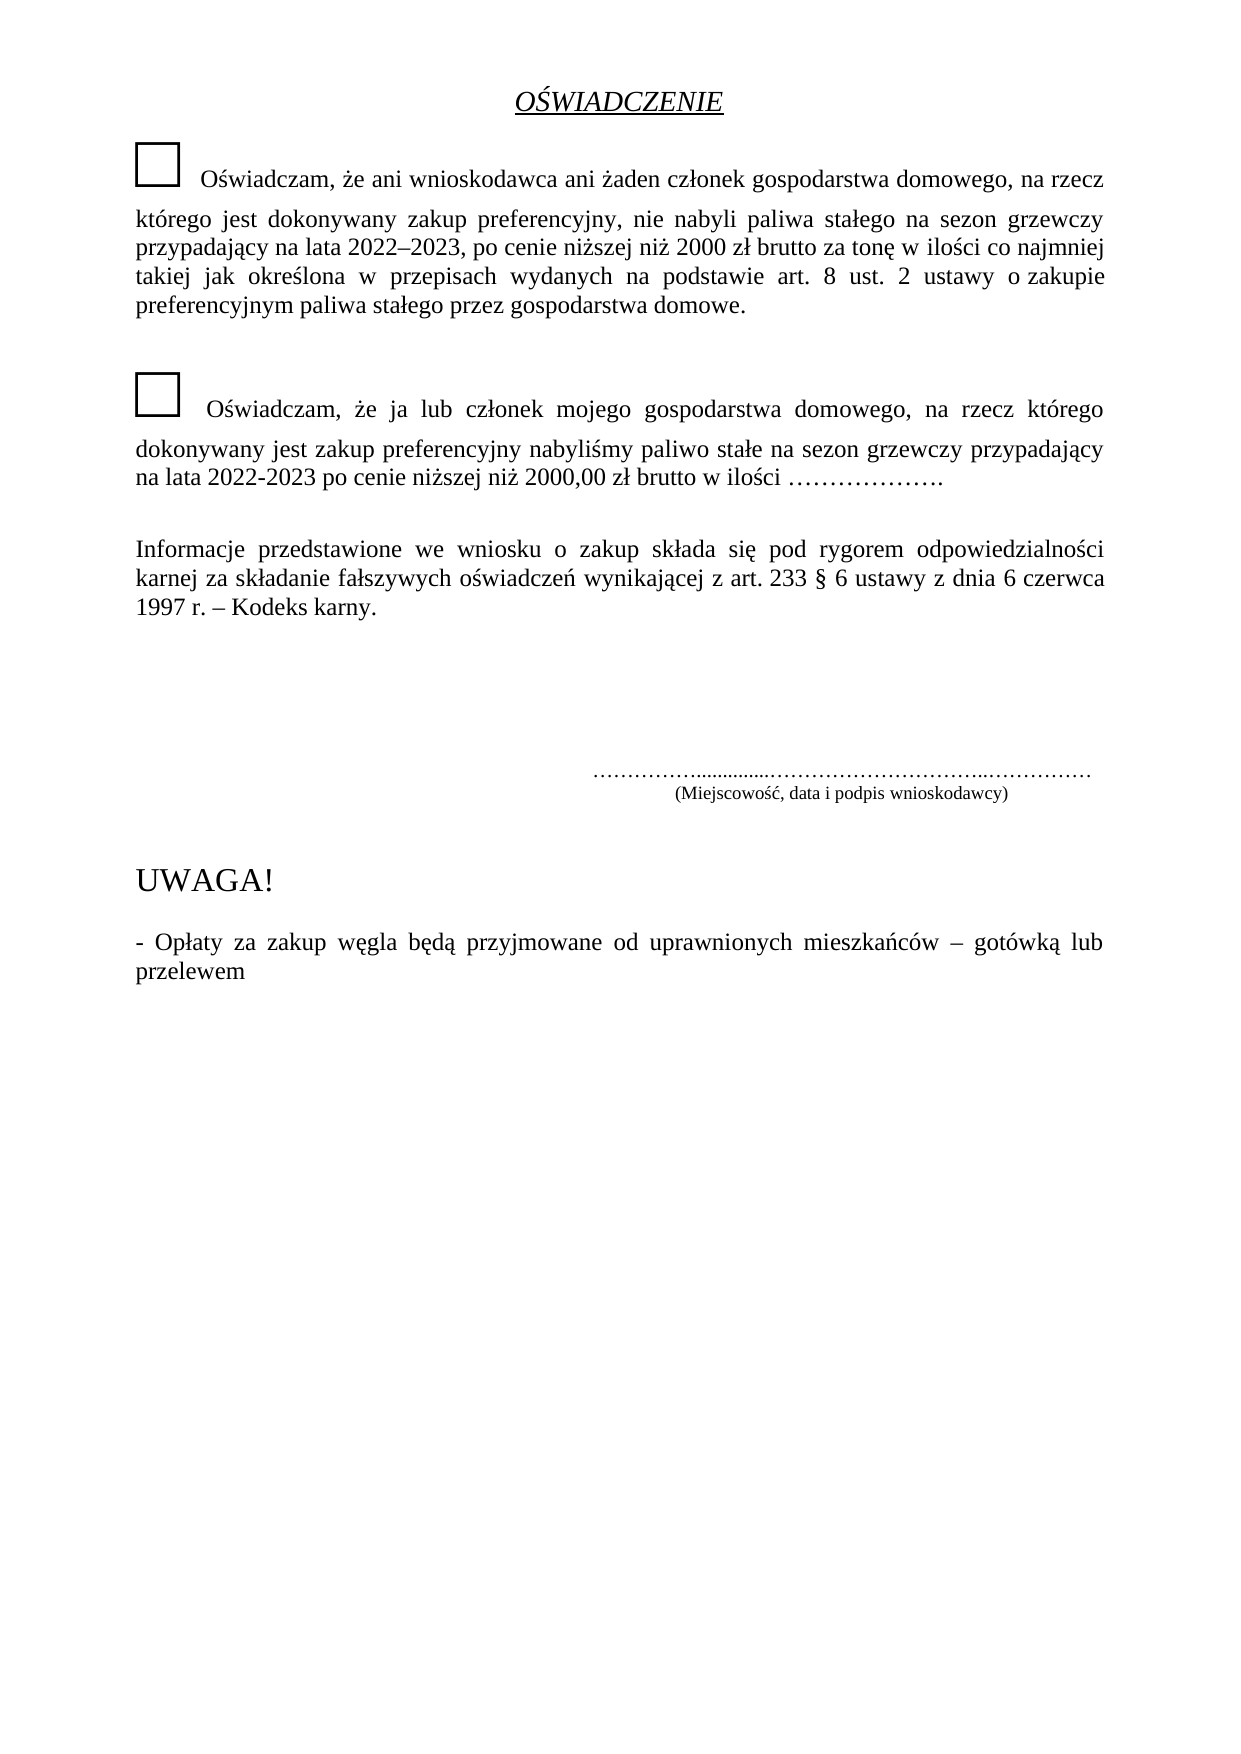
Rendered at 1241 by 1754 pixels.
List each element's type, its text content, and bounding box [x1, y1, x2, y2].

text OŚWIADCZENIE [135, 58, 1105, 117]
text UWAGA! [135, 860, 1105, 898]
text □ Oświadczam, że ja lub członek mojego gospodarstwa domowego, na rzecz którego dokonywany jest zakup preferencyjny nabyliśmy paliwo stałe na sezon grzewczy przypadający na lata 2022-2023 po cenie niższej niż 2000,00 zł brutto w ilości ………………. [135, 347, 1105, 491]
text □ Oświadczam, że ani wnioskodawca ani żaden członek gospodarstwa domowego, na rzecz którego jest dokonywany zakup preferencyjny, nie nabyli paliwa stałego na sezon grzewczy przypadający na lata 2022–2023, po cenie niższej niż 2000 zł brutto za tonę w ilości co najmniej takiej jak określona w przepisach wydanych na podstawie art. 8 ust. 2 ustawy o zakupie preferencyjnym paliwa stałego przez gospodarstwa domowe. [135, 117, 1105, 319]
text - Opłaty za zakup węgla będą przyjmowane od uprawnionych mieszkańców – gotówką lub przelewem [135, 927, 1105, 984]
text (Miejscowość, data i podpis wnioskodawcy) [589, 782, 1094, 803]
text ……………..............…………………………..…………… [590, 758, 1094, 782]
text Informacje przedstawione we wniosku o zakup składa się pod rygorem odpowiedzialności karnej za składanie fałszywych oświadczeń wynikającej z art. 233 § 6 ustawy z dnia 6 czerwca 1997 r. – Kodeks karny. [135, 534, 1105, 621]
